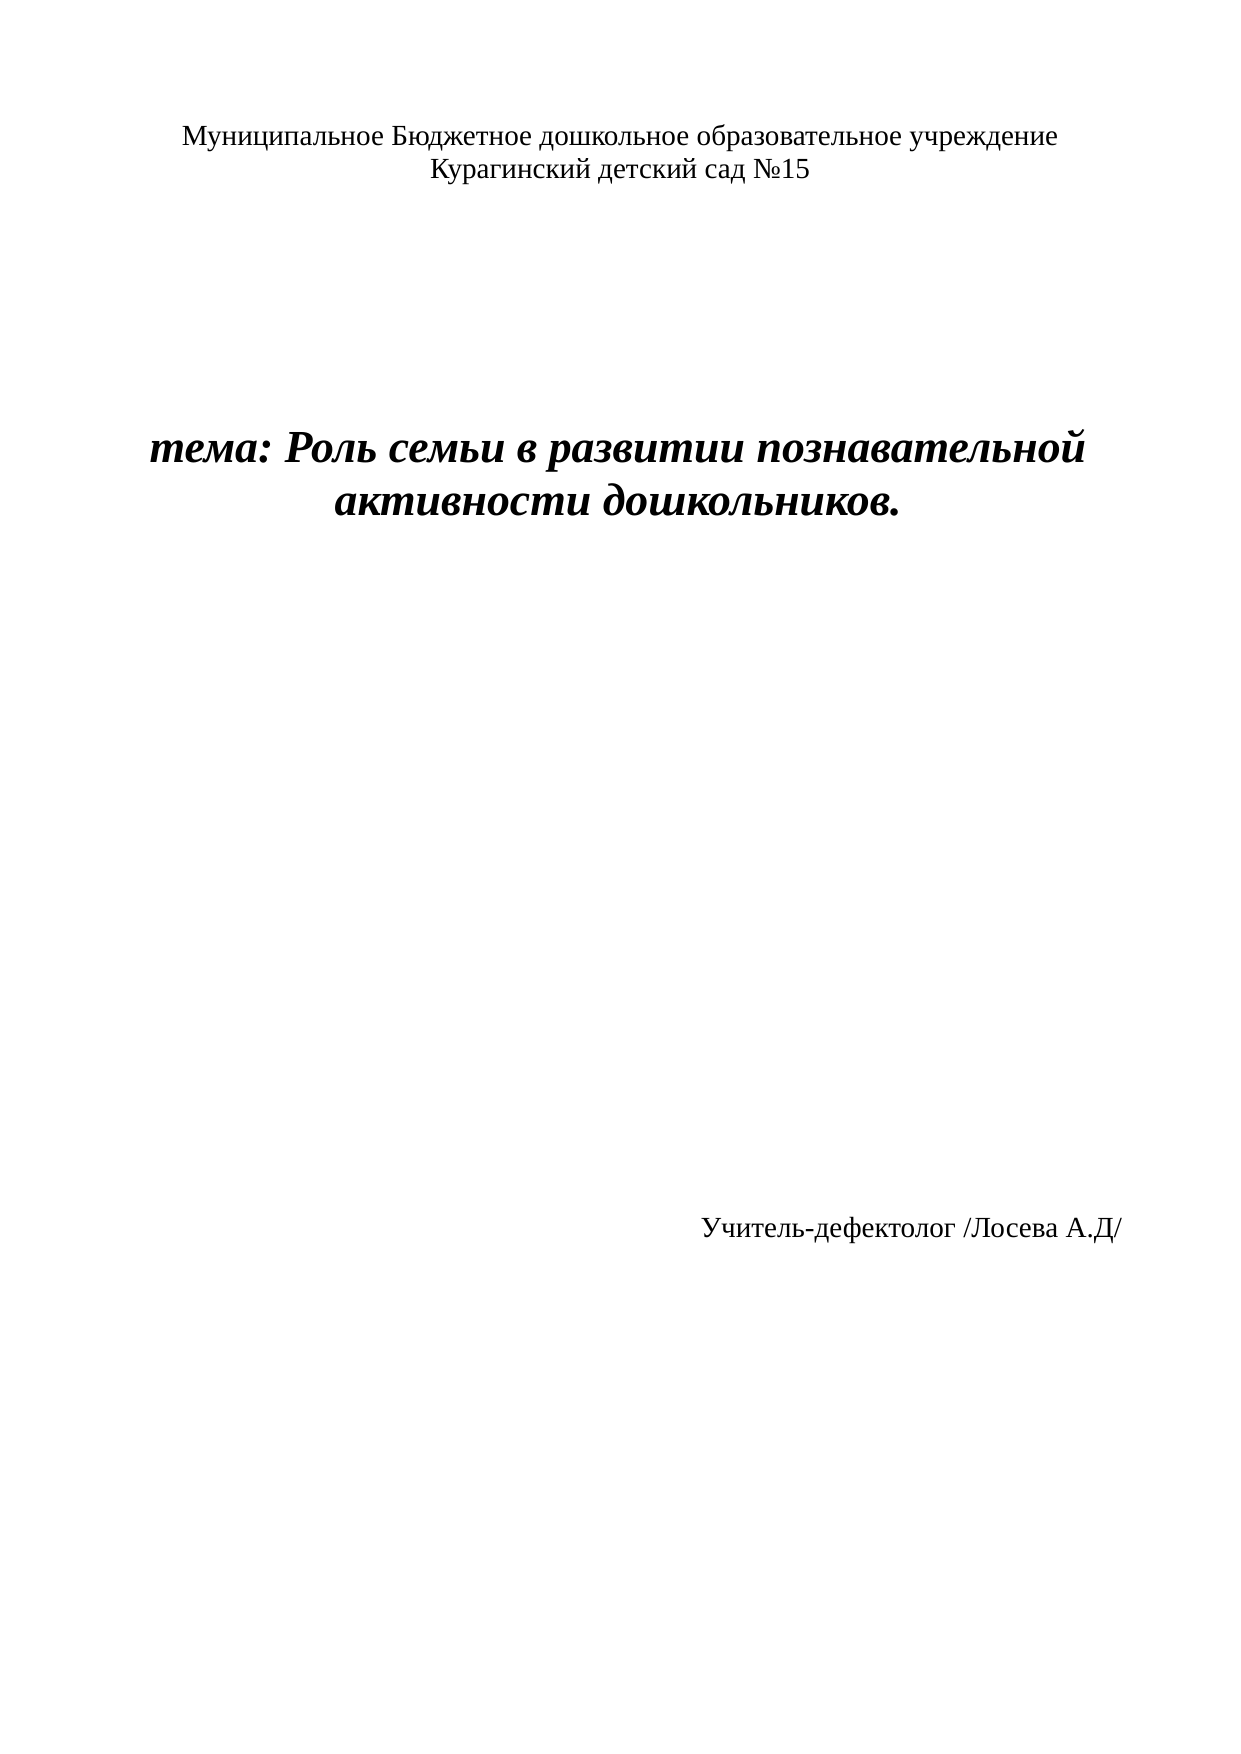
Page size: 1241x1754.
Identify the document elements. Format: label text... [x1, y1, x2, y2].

text Учитель-дефектолог /Лосева А.Д/ [118, 1211, 1122, 1244]
text Муниципальное Бюджетное дошкольное образовательное учреждение [118, 118, 1122, 152]
text тема: Роль семьи в развитии познавательной активности дошкольников. [118, 420, 1122, 525]
text Курагинский детский сад №15 [118, 152, 1122, 185]
